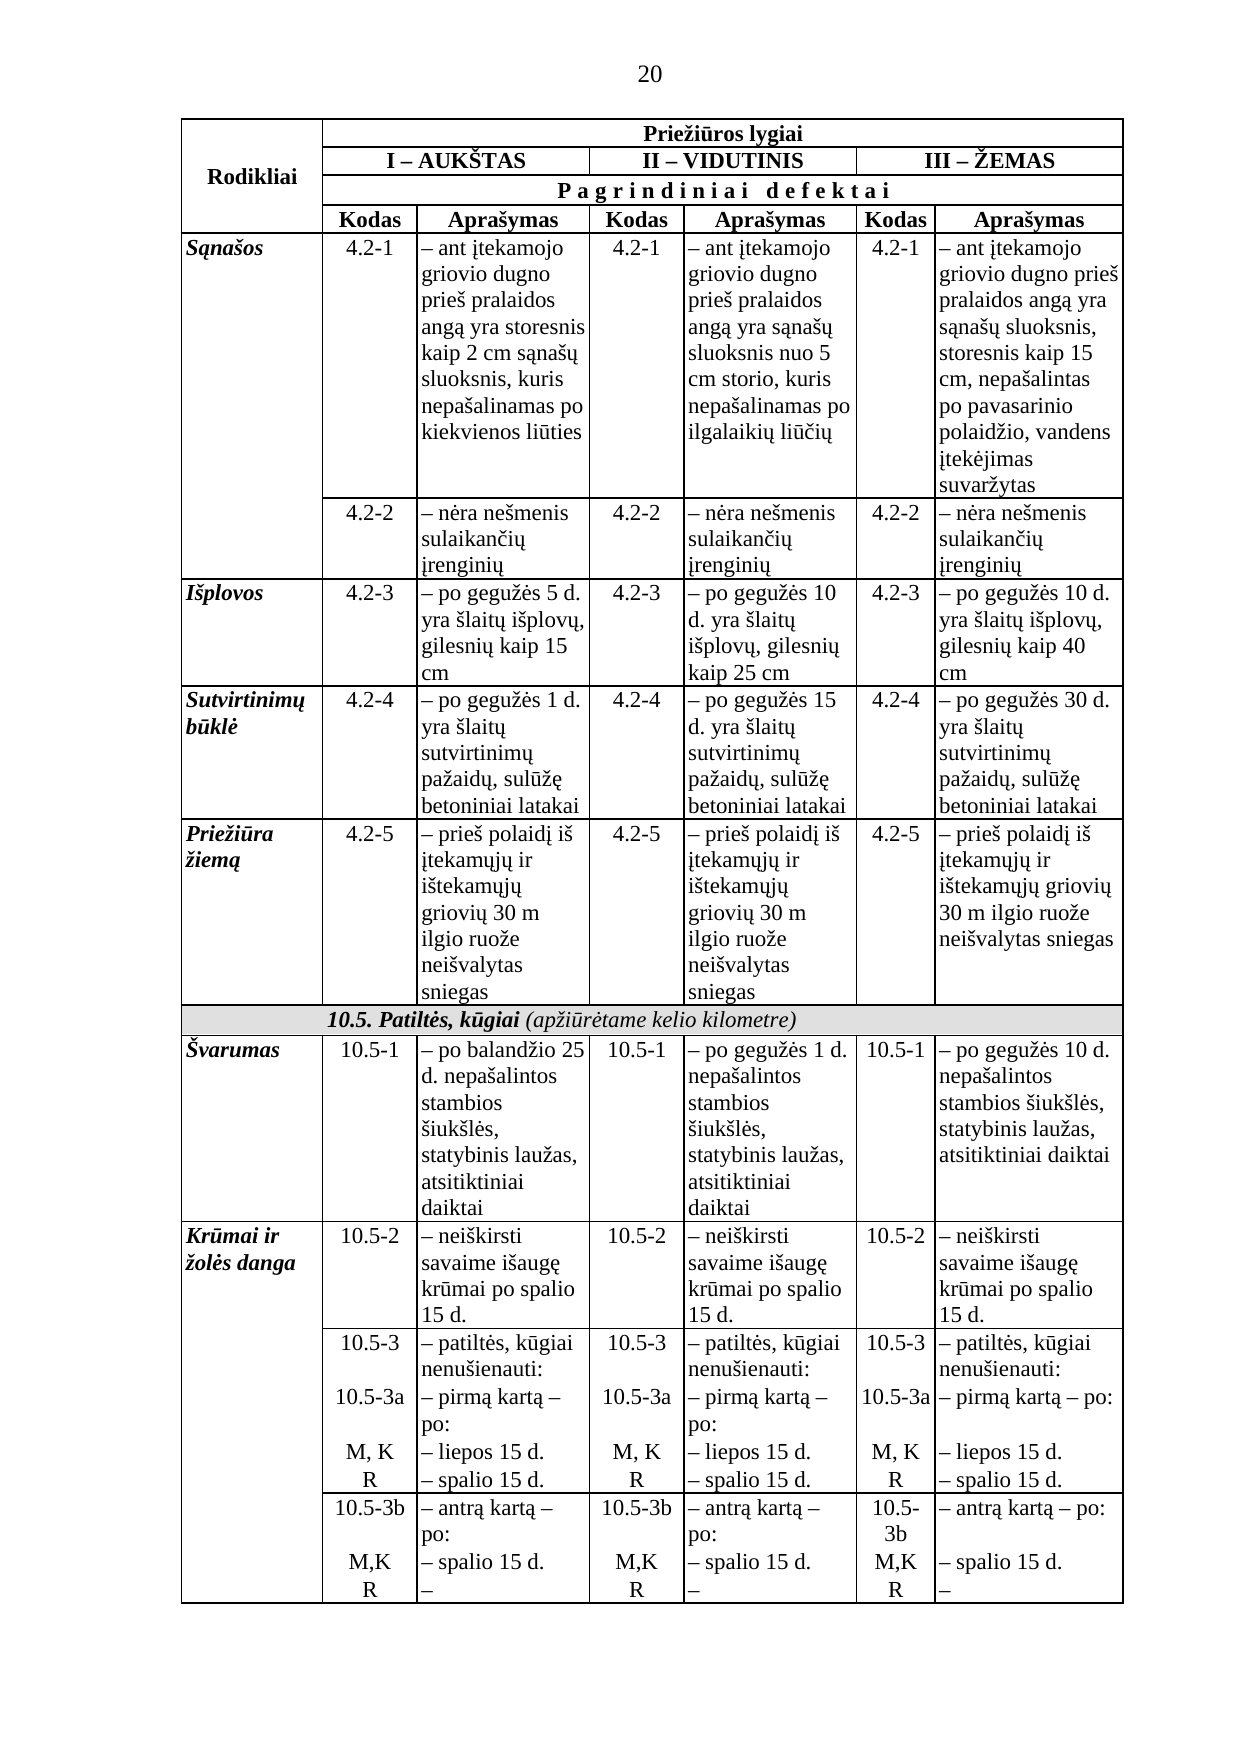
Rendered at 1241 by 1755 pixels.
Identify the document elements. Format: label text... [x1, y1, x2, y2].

table_cell Aprašymas [685, 206, 856, 232]
table_cell – liepos 15 d. [685, 1436, 856, 1464]
table_cell – liepos 15 d. [418, 1436, 589, 1464]
table_cell 10.5-1 [590, 1036, 683, 1221]
table_cell 10.5-3a [857, 1382, 934, 1436]
table_cell – nėra nešmenis sulaikančių įrenginių [936, 499, 1122, 578]
table_cell – spalio 15 d. [418, 1464, 589, 1492]
table_cell 10.5-2 [590, 1222, 683, 1328]
table_cell 4.2-2 [323, 499, 416, 578]
table_cell – spalio 15 d. [936, 1464, 1122, 1492]
table_cell 10.5-3 [590, 1329, 683, 1382]
table_cell – po gegužės 10 d. nepašalintos stambios šiukšlės, statybinis laužas, atsitiktiniai daiktai [936, 1036, 1122, 1221]
table_cell – pirmą kartą – po: [936, 1382, 1122, 1436]
table_cell 10.5-3a [323, 1382, 416, 1436]
table_cell [182, 1006, 323, 1034]
table_cell Kodas [590, 206, 683, 232]
table_cell 4.2-5 [323, 820, 416, 1004]
table_cell 4.2-2 [590, 499, 683, 578]
table_cell – patiltės, kūgiai nenušienauti: [685, 1329, 856, 1382]
table_cell – antrą kartą – po: [685, 1494, 856, 1546]
table_cell 4.2-3 [323, 580, 416, 685]
table_cell 4.2-1 [590, 234, 683, 497]
table_cell 4.2-3 [590, 580, 683, 685]
table_cell 10.5-1 [323, 1036, 416, 1221]
table_cell – spalio 15 d. [685, 1546, 856, 1574]
table_cell 4.2-4 [590, 687, 683, 818]
table_cell – po balandžio 25 d. nepašalintos stambios šiukšlės, statybinis laužas, atsitiktiniai daiktai [418, 1036, 589, 1221]
table_cell – prieš polaidį iš įtekamųjų ir ištekamųjų griovių 30 m ilgio ruože neišvalytas sniegas [418, 820, 589, 1004]
table_cell – neiškirsti savaime išaugę krūmai po spalio 15 d. [685, 1222, 856, 1328]
table_cell 4.2-4 [323, 687, 416, 818]
table_cell Pagrindiniai defektai [323, 176, 1122, 204]
table_cell R [857, 1464, 934, 1492]
table_cell – pirmą kartą – po: [685, 1382, 856, 1436]
table_cell – [936, 1574, 1122, 1602]
table_cell M,K [323, 1546, 416, 1574]
table_cell III – ŽEMAS [857, 148, 1122, 174]
table_cell I – AUKŠTAS [323, 148, 589, 174]
table_cell 4.2-3 [857, 580, 934, 685]
table_cell Išplovos [182, 580, 322, 685]
table_cell – antrą kartą – po: [936, 1494, 1122, 1546]
table_cell – ant įtekamojo griovio dugno prieš pralaidos angą yra sąnašų sluoksnis nuo 5 cm storio, kuris nepašalinamas po ilgalaikių liūčių [685, 234, 856, 497]
table_cell 4.2-1 [323, 234, 416, 497]
table_cell 10.5-3b [323, 1494, 416, 1546]
table_cell R [323, 1464, 416, 1492]
table_cell Švarumas [182, 1036, 322, 1221]
table_cell R [323, 1574, 416, 1602]
table_cell Sąnašos [182, 234, 322, 578]
table_cell 4.2-1 [857, 234, 934, 497]
table_cell 4.2-5 [857, 820, 934, 1004]
table_cell 10.5-1 [857, 1036, 934, 1221]
table_cell Aprašymas [936, 206, 1122, 232]
table_cell – ant įtekamojo griovio dugno prieš pralaidos angą yra sąnašų sluoksnis, storesnis kaip 15 cm, nepašalintas po pavasarinio polaidžio, vandens įtekėjimas suvaržytas [936, 234, 1122, 497]
table_cell – neiškirsti savaime išaugę krūmai po spalio 15 d. [418, 1222, 589, 1328]
table_cell R [857, 1574, 934, 1602]
table_cell R [590, 1464, 683, 1492]
table_cell Kodas [323, 206, 416, 232]
table_cell – patiltės, kūgiai nenušienauti: [418, 1329, 589, 1382]
table_cell – spalio 15 d. [685, 1464, 856, 1492]
table_cell – po gegužės 15 d. yra šlaitų sutvirtinimų pažaidų, sulūžę betoniniai latakai [685, 687, 856, 818]
table_cell Priežiūra žiemą [182, 820, 322, 1004]
table_cell – patiltės, kūgiai nenušienauti: [936, 1329, 1122, 1382]
table_cell M,K [857, 1546, 934, 1574]
table_cell M, K [590, 1436, 683, 1464]
table_cell Sutvirtinimų būklė [182, 687, 322, 818]
table_cell 10.5-2 [857, 1222, 934, 1328]
table_cell – [685, 1574, 856, 1602]
table_cell II – VIDUTINIS [590, 148, 856, 174]
table_cell M, K [857, 1436, 934, 1464]
table_cell 10.5-3b [590, 1494, 683, 1546]
table_cell 10.5-3b [857, 1494, 934, 1546]
table_cell – prieš polaidį iš įtekamųjų ir ištekamųjų griovių 30 m ilgio ruože neišvalytas sniegas [685, 820, 856, 1004]
table_cell 10.5-3 [323, 1329, 416, 1382]
table_cell – po gegužės 10 d. yra šlaitų išplovų, gilesnių kaip 40 cm [936, 580, 1122, 685]
table_cell Aprašymas [418, 206, 589, 232]
table_cell – neiškirsti savaime išaugę krūmai po spalio 15 d. [936, 1222, 1122, 1328]
table_cell – po gegužės 10 d. yra šlaitų išplovų, gilesnių kaip 25 cm [685, 580, 856, 685]
table_cell 4.2-4 [857, 687, 934, 818]
table_cell Kodas [857, 206, 934, 232]
table_cell 4.2-2 [857, 499, 934, 578]
table_cell – nėra nešmenis sulaikančių įrenginių [418, 499, 589, 578]
table_cell 10.5-3a [590, 1382, 683, 1436]
table_cell 4.2-5 [590, 820, 683, 1004]
table_cell 10.5. Patiltės, kūgiai (apžiūrėtame kelio kilometre) [323, 1006, 1122, 1034]
table_cell 10.5-3 [857, 1329, 934, 1382]
table_cell Krūmai ir žolės danga [182, 1222, 322, 1602]
table_cell – antrą kartą – po: [418, 1494, 589, 1546]
table_cell – [418, 1574, 589, 1602]
table_cell R [590, 1574, 683, 1602]
table_cell – prieš polaidį iš įtekamųjų ir ištekamųjų griovių 30 m ilgio ruože neišvalytas sniegas [936, 820, 1122, 1004]
table_cell – po gegužės 5 d. yra šlaitų išplovų, gilesnių kaip 15 cm [418, 580, 589, 685]
table_cell – nėra nešmenis sulaikančių įrenginių [685, 499, 856, 578]
table_cell – po gegužės 1 d. yra šlaitų sutvirtinimų pažaidų, sulūžę betoniniai latakai [418, 687, 589, 818]
table_cell – ant įtekamojo griovio dugno prieš pralaidos angą yra storesnis kaip 2 cm sąnašų sluoksnis, kuris nepašalinamas po kiekvienos liūties [418, 234, 589, 497]
table_cell – po gegužės 1 d. nepašalintos stambios šiukšlės, statybinis laužas, atsitiktiniai daiktai [685, 1036, 856, 1221]
table_cell – pirmą kartą – po: [418, 1382, 589, 1436]
table_cell – spalio 15 d. [418, 1546, 589, 1574]
table_cell M,K [590, 1546, 683, 1574]
table_cell 10.5-2 [323, 1222, 416, 1328]
table_cell – liepos 15 d. [936, 1436, 1122, 1464]
table_cell – spalio 15 d. [936, 1546, 1122, 1574]
table_header Rodikliai [182, 120, 322, 232]
table_cell – po gegužės 30 d. yra šlaitų sutvirtinimų pažaidų, sulūžę betoniniai latakai [936, 687, 1122, 818]
table_cell M, K [323, 1436, 416, 1464]
table_header Priežiūros lygiai [323, 120, 1122, 146]
